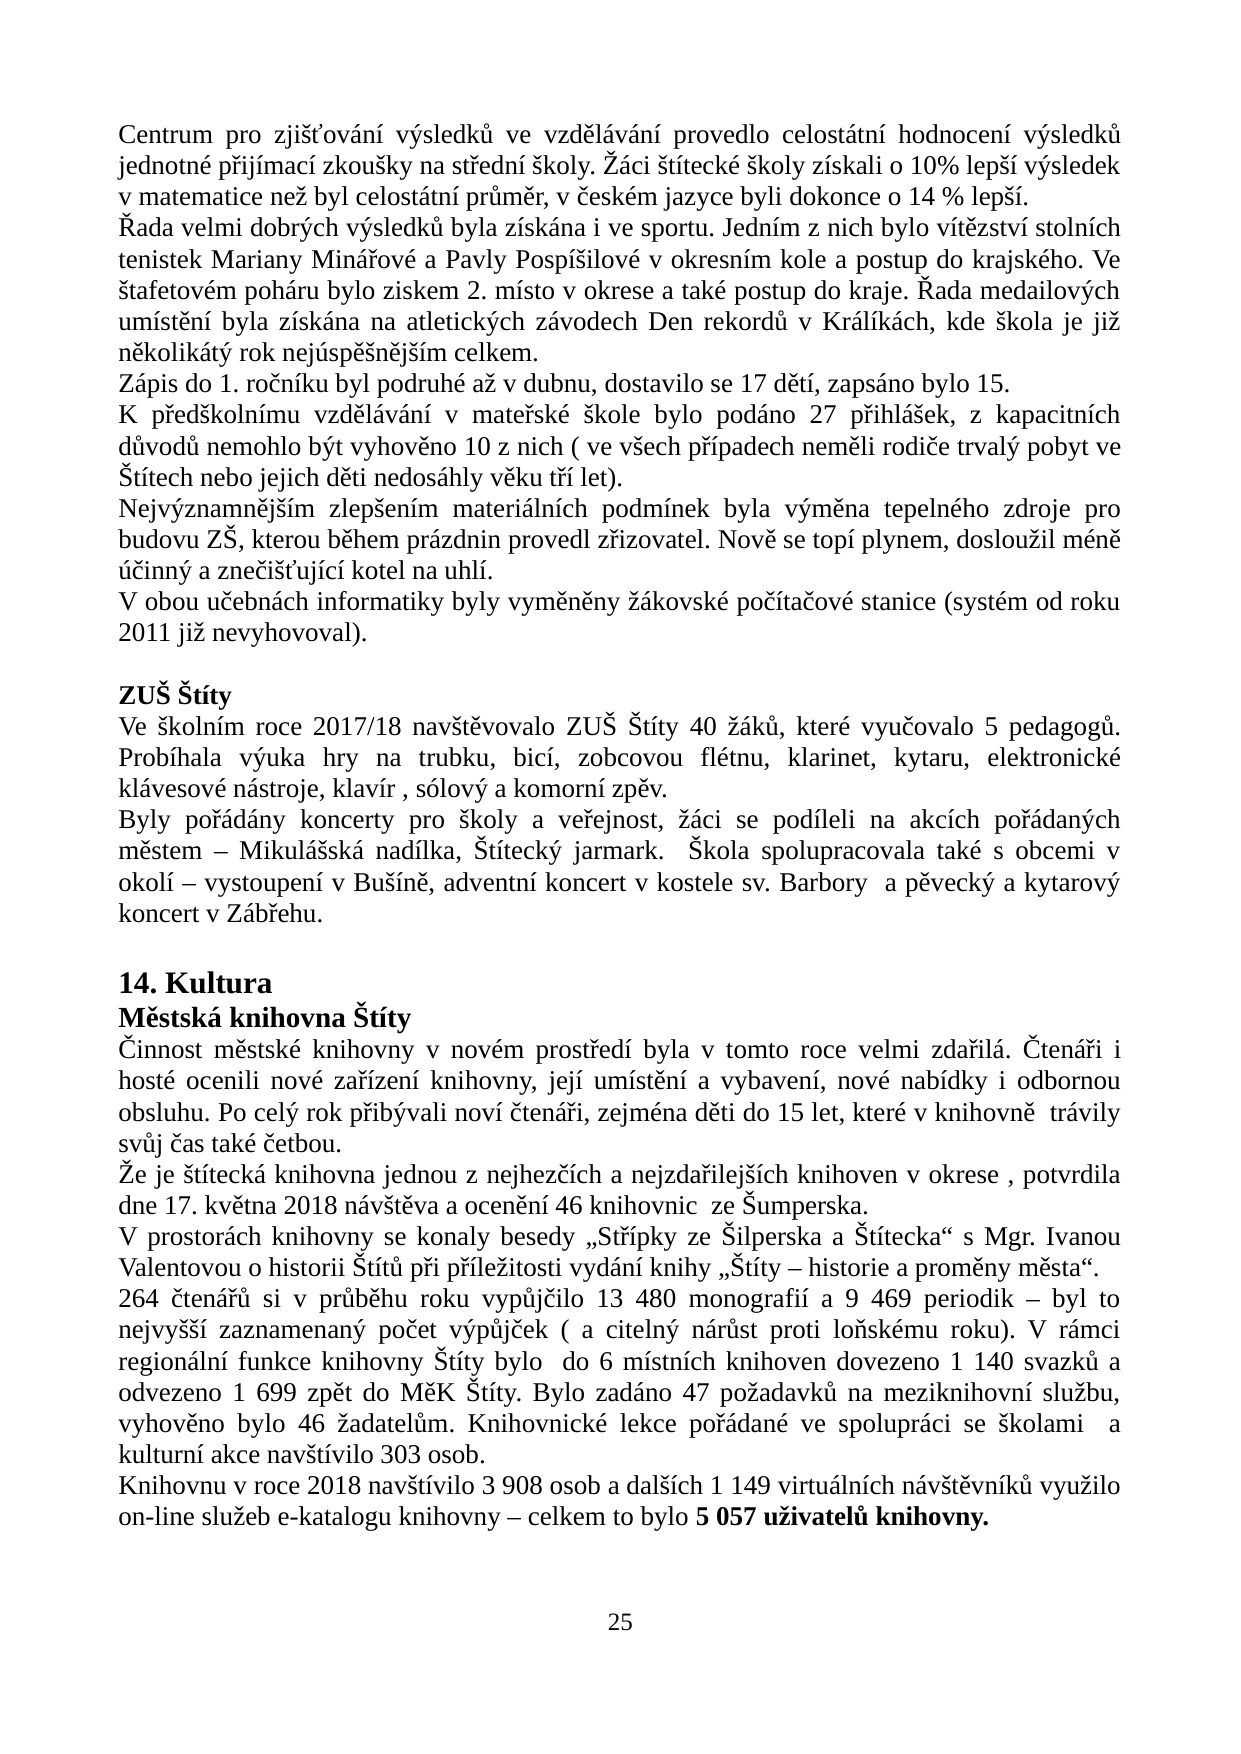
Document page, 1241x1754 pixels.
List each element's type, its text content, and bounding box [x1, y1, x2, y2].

text V prostorách knihovny se konaly besedy „Střípky ze Šilperska a Štítecka“ s Mgr. Ivanou Valentovou o historii Štítů při příležitosti vydání knihy „Štíty – historie a proměny města“. [118, 1220, 1122, 1282]
text Zápis do 1. ročníku byl podruhé až v dubnu, dostavilo se 17 dětí, zapsáno bylo 15. [118, 367, 1122, 398]
text V obou učebnách informatiky byly vyměněny žákovské počítačové stanice (systém od roku 2011 již nevyhovoval). [118, 585, 1122, 648]
text Činnost městské knihovny v novém prostředí byla v tomto roce velmi zdařilá. Čtenáři i hosté ocenili nové zařízení knihovny, její umístění a vybavení, nové nabídky i odbornou obsluhu. Po celý rok přibývali noví čtenáři, zejména děti do 15 let, které v knihovně trávily svůj čas také četbou. [118, 1033, 1122, 1158]
text Že je štítecká knihovna jednou z nejhezčích a nejzdařilejších knihoven v okrese , potvrdila dne 17. května 2018 návštěva a ocenění 46 knihovnic ze Šumperska. [118, 1158, 1122, 1220]
text Řada velmi dobrých výsledků byla získána i ve sportu. Jedním z nich bylo vítězství stolních tenistek Mariany Minářové a Pavly Pospíšilové v okresním kole a postup do krajského. Ve štafetovém poháru bylo ziskem 2. místo v okrese a také postup do kraje. Řada medailových umístění byla získána na atletických závodech Den rekordů v Králíkách, kde škola je již několikátý rok nejúspěšnějším celkem. [118, 212, 1122, 367]
text ZUŠ Štíty [118, 679, 1122, 710]
text Byly pořádány koncerty pro školy a veřejnost, žáci se podíleli na akcích pořádaných městem – Mikulášská nadílka, Štítecký jarmark. Škola spolupracovala také s obcemi v okolí – vystoupení v Bušíně, adventní koncert v kostele sv. Barbory a pěvecký a kytarový koncert v Zábřehu. [118, 803, 1122, 928]
text Ve školním roce 2017/18 navštěvovalo ZUŠ Štíty 40 žáků, které vyučovalo 5 pedagogů. Probíhala výuka hry na trubku, bicí, zobcovou flétnu, klarinet, kytaru, elektronické klávesové nástroje, klavír , sólový a komorní zpěv. [118, 710, 1122, 803]
text K předškolnímu vzdělávání v mateřské škole bylo podáno 27 přihlášek, z kapacitních důvodů nemohlo být vyhověno 10 z nich ( ve všech případech neměli rodiče trvalý pobyt ve Štítech nebo jejich děti nedosáhly věku tří let). [118, 398, 1122, 492]
text Nejvýznamnějším zlepšením materiálních podmínek byla výměna tepelného zdroje pro budovu ZŠ, kterou během prázdnin provedl zřizovatel. Nově se topí plynem, dosloužil méně účinný a znečišťující kotel na uhlí. [118, 492, 1122, 585]
text Centrum pro zjišťování výsledků ve vzdělávání provedlo celostátní hodnocení výsledků jednotné přijímací zkoušky na střední školy. Žáci štítecké školy získali o 10% lepší výsledek v matematice než byl celostátní průměr, v českém jazyce byli dokonce o 14 % lepší. [118, 118, 1122, 212]
text 264 čtenářů si v průběhu roku vypůjčilo 13 480 monografií a 9 469 periodik – byl to nejvyšší zaznamenaný počet výpůjček ( a citelný nárůst proti loňskému roku). V rámci regionální funkce knihovny Štíty bylo do 6 místních knihoven dovezeno 1 140 svazků a odvezeno 1 699 zpět do MěK Štíty. Bylo zadáno 47 požadavků na meziknihovní službu, vyhověno bylo 46 žadatelům. Knihovnické lekce pořádané ve spolupráci se školami a kulturní akce navštívilo 303 osob. [118, 1282, 1122, 1469]
text Městská knihovna Štíty [118, 1000, 1122, 1033]
text Knihovnu v roce 2018 navštívilo 3 908 osob a dalších 1 149 virtuálních návštěvníků využilo on-line služeb e-katalogu knihovny – celkem to bylo 5 057 uživatelů knihovny. [118, 1469, 1122, 1532]
text 14. Kultura [118, 964, 1122, 1000]
